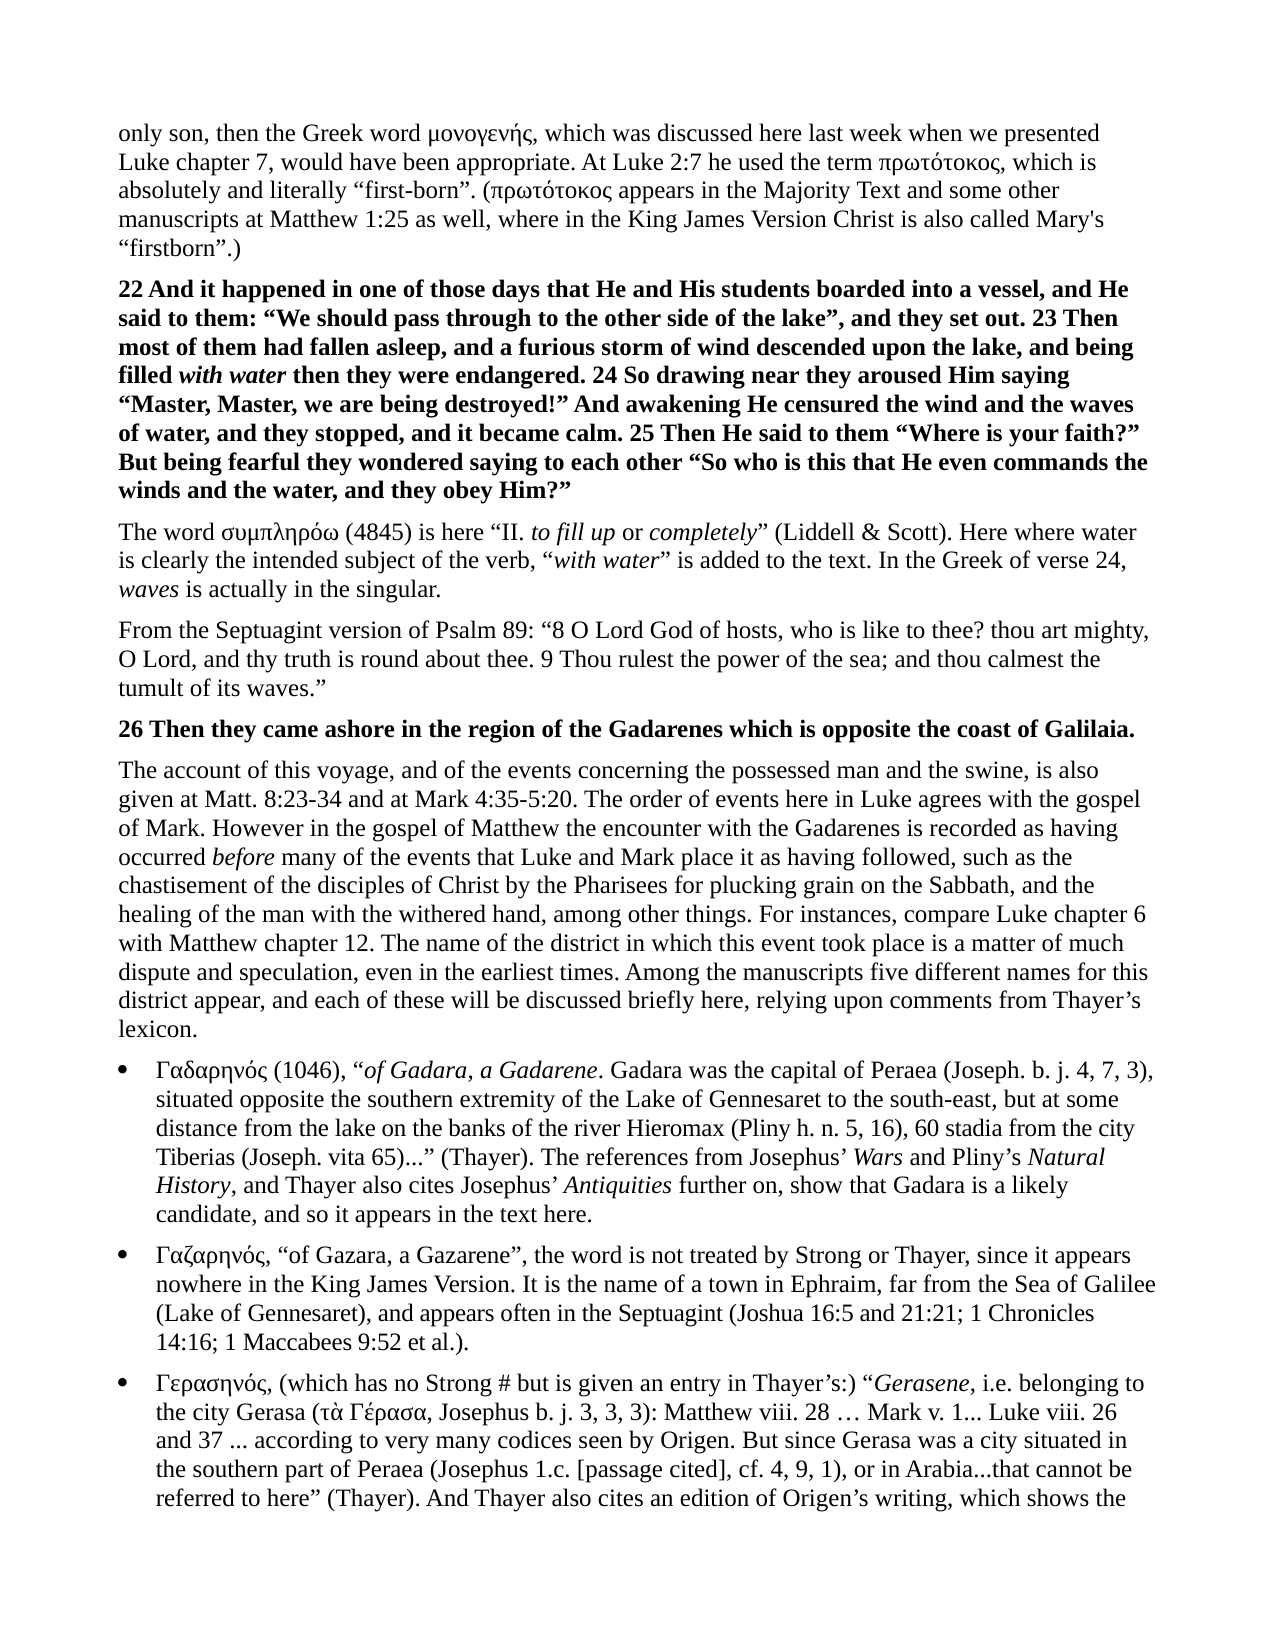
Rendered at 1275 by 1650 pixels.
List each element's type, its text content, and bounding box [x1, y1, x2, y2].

text only son, then the Greek word μονογενής, which was discussed here last week when we presented Luke chapter 7, would have been appropriate. At Luke 2:7 he used the term πρωτότοκος, which is absolutely and literally “first-born”. (πρωτότοκος appears in the Majority Text and some other manuscripts at Matthew 1:25 as well, where in the King James Version Christ is also called Mary's “firstborn”.) [118, 118, 1157, 262]
text The word συμπληρόω (4845) is here “II. to fill up or completely” (Liddell & Scott). Here where water is clearly the intended subject of the verb, “with water” is added to the text. In the Greek of verse 24, waves is actually in the singular. [118, 517, 1157, 603]
text From the Septuagint version of Psalm 89: “8 O Lord God of hosts, who is like to thee? thou art mighty, O Lord, and thy truth is round about thee. 9 Thou rulest the power of the sea; and thou calmest the tumult of its waves.” [118, 616, 1157, 702]
list Γαζαρηνός, “of Gazara, a Gazarene”, the word is not treated by Strong or Thayer, since it appears nowhere in the King James Version. It is the name of a town in Ephraim, far from the Sea of Galilee (Lake of Gennesaret), and appears often in the Septuagint (Joshua 16:5 and 21:21; 1 Chronicles 14:16; 1 Maccabees 9:52 et al.). [118, 1241, 1157, 1356]
text 22 And it happened in one of those days that He and His students boarded into a vessel, and He said to them: “We should pass through to the other side of the lake”, and they set out. 23 Then most of them had fallen asleep, and a furious storm of wind descended upon the lake, and being filled with water then they were endangered. 24 So drawing near they aroused Him saying “Master, Master, we are being destroyed!” And awakening He censured the wind and the waves of water, and they stopped, and it became calm. 25 Then He said to them “Where is your faith?” But being fearful they wondered saying to each other “So who is this that He even commands the winds and the water, and they obey Him?” [118, 274, 1157, 504]
text 26 Then they came ashore in the region of the Gadarenes which is opposite the coast of Galilaia. [118, 714, 1157, 743]
text The account of this voyage, and of the events concerning the possessed man and the swine, is also given at Matt. 8:23-34 and at Mark 4:35-5:20. The order of events here in Luke agrees with the gospel of Mark. However in the gospel of Matthew the encounter with the Gadarenes is recorded as having occurred before many of the events that Luke and Mark place it as having followed, such as the chastisement of the disciples of Christ by the Pharisees for plucking grain on the Sabbath, and the healing of the man with the withered hand, among other things. For instances, compare Luke chapter 6 with Matthew chapter 12. The name of the district in which this event took place is a matter of much dispute and speculation, even in the earliest times. Among the manuscripts five different names for this district appear, and each of these will be discussed briefly here, relying upon comments from Thayer’s lexicon. [118, 756, 1157, 1043]
list Γερασηνός, (which has no Strong # but is given an entry in Thayer’s:) “Gerasene, i.e. belonging to the city Gerasa (τὰ Γέρασα, Josephus b. j. 3, 3, 3): Matthew viii. 28 … Mark v. 1... Luke viii. 26 and 37 ... according to very many codices seen by Origen. But since Gerasa was a city situated in the southern part of Peraea (Josephus 1.c. [passage cited], cf. 4, 9, 1), or in Arabia...that cannot be referred to here” (Thayer). And Thayer also cites an edition of Origen’s writing, which shows the [118, 1368, 1157, 1512]
list Γαδαρηνός (1046), “of Gadara, a Gadarene. Gadara was the capital of Peraea (Joseph. b. j. 4, 7, 3), situated opposite the southern extremity of the Lake of Gennesaret to the south-east, but at some distance from the lake on the banks of the river Hieromax (Pliny h. n. 5, 16), 60 stadia from the city Tiberias (Joseph. vita 65)...” (Thayer). The references from Josephus’ Wars and Pliny’s Natural History, and Thayer also cites Josephus’ Antiquities further on, show that Gadara is a likely candidate, and so it appears in the text here. [118, 1056, 1157, 1228]
